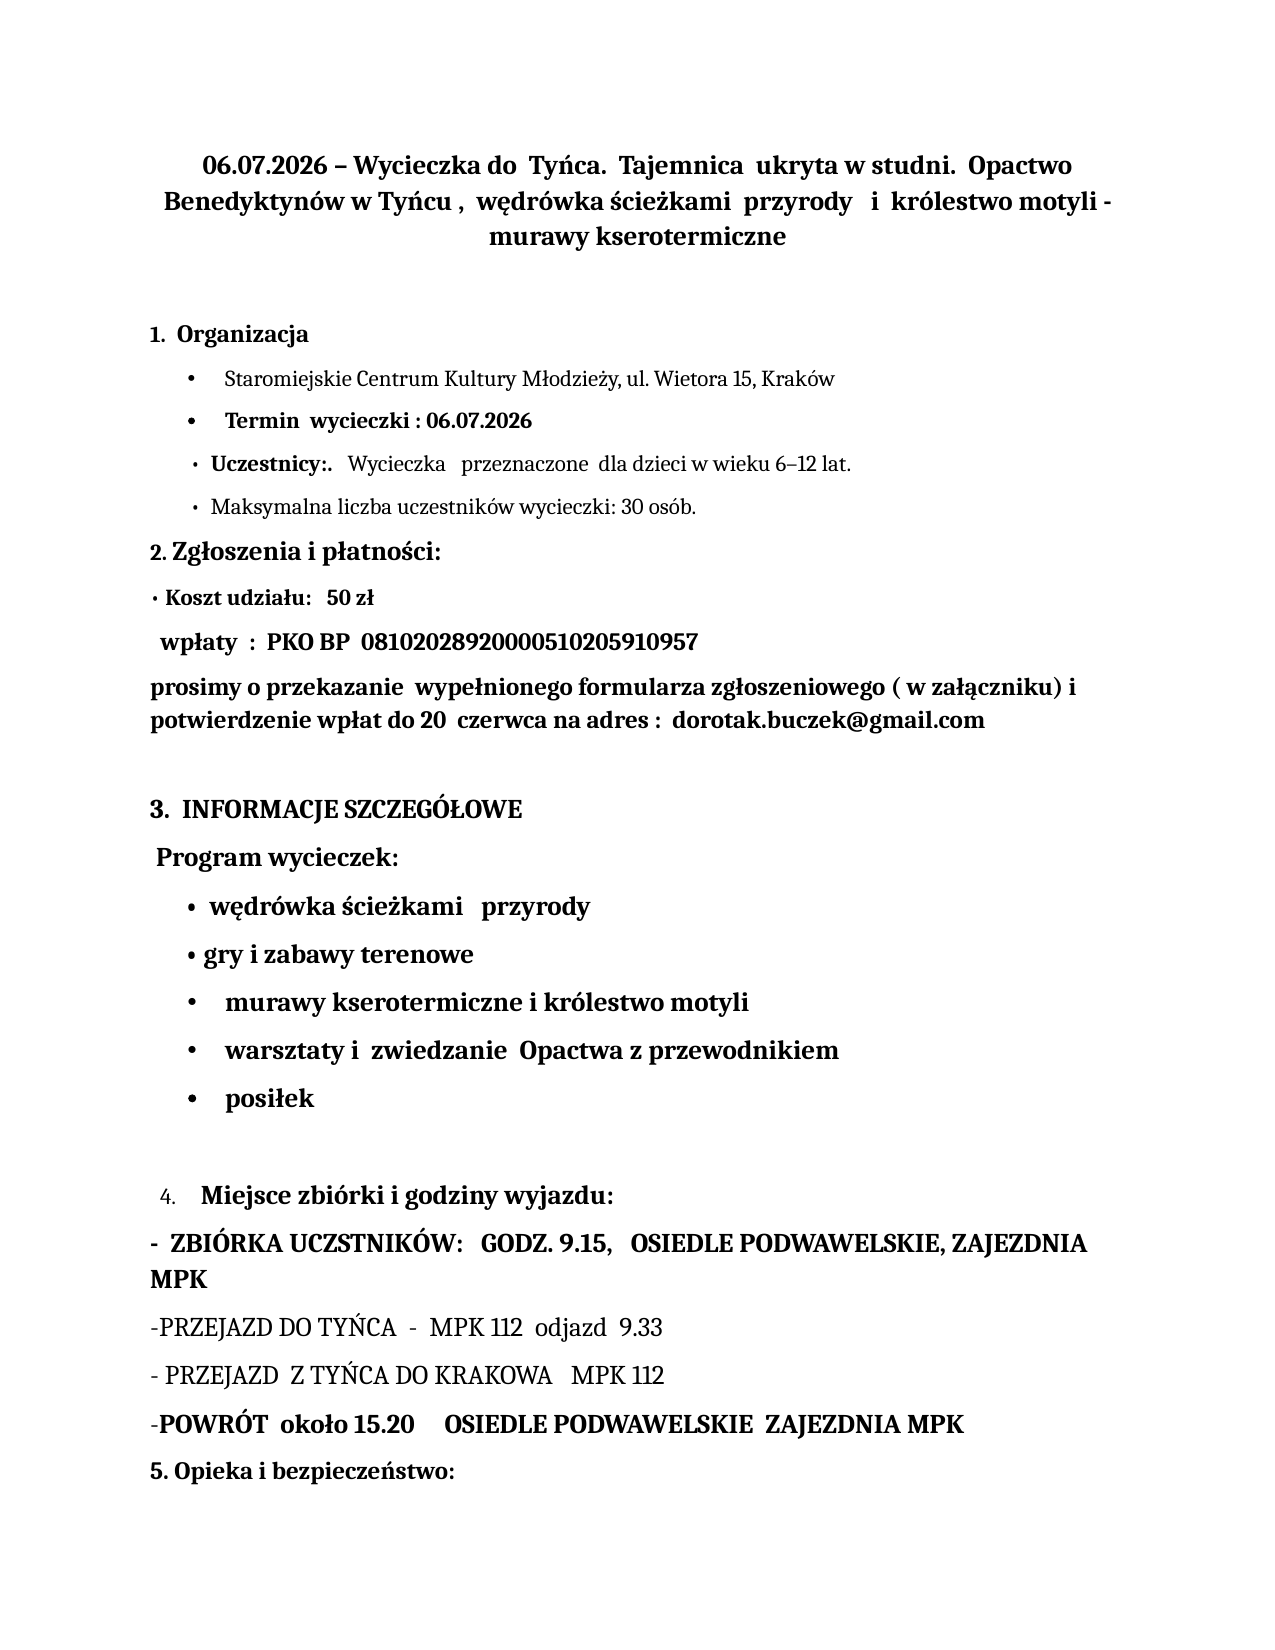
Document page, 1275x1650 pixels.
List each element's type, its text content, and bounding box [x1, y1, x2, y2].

text 4. Miejsce zbiórki i godziny wyjazdu: [150, 1180, 1125, 1211]
list Termin wycieczki : 06.07.2026 [187, 408, 1125, 435]
text - ZBIÓRKA UCZSTNIKÓW: GODZ. 9.15, OSIEDLE PODWAWELSKIE, ZAJEZDNIA MPK [150, 1228, 1125, 1295]
text -POWRÓT około 15.20 OSIEDLE PODWAWELSKIE ZAJEZDNIA MPK [150, 1409, 1125, 1440]
text 2. Zgłoszenia i płatności: [150, 536, 1125, 568]
text prosimy o przekazanie wypełnionego formularza zgłoszeniowego ( w załączniku) i potwierdzenie wpłat do 20 czerwca na adres : dorotak.buczek@gmail.com [150, 673, 1125, 735]
list murawy kserotermiczne i królestwo motyli [187, 987, 1125, 1018]
text • wędrówka ścieżkami przyrody [150, 891, 1125, 922]
text wpłaty : PKO BP 08102028920000510205910957 [150, 627, 1125, 656]
text 5. Opieka i bezpieczeństwo: [150, 1457, 1125, 1486]
text 06.07.2026 – Wycieczka do Tyńca. Tajemnica ukryta w studni. Opactwo Benedyktynów w Tyńcu , wędrówka ścieżkami przyrody i królestwo motyli - murawy kserotermiczne [150, 150, 1125, 253]
list posiłek [187, 1083, 1125, 1115]
text • Uczestnicy:. Wycieczka przeznaczone dla dzieci w wieku 6–12 lat. [150, 451, 1125, 477]
text • Koszt udziału: 50 zł [150, 585, 1125, 611]
text • Maksymalna liczba uczestników wycieczki: 30 osób. [150, 494, 1125, 520]
text - PRZEJAZD Z TYŃCA DO KRAKOWA MPK 112 [150, 1360, 1125, 1392]
list warsztaty i zwiedzanie Opactwa z przewodnikiem [187, 1035, 1125, 1066]
text • gry i zabawy terenowe [150, 939, 1125, 970]
list Staromiejskie Centrum Kultury Młodzieży, ul. Wietora 15, Kraków [187, 366, 1125, 392]
text Program wycieczek: [150, 842, 1125, 873]
text -PRZEJAZD DO TYŃCA - MPK 112 odjazd 9.33 [150, 1312, 1125, 1343]
text 1. Organizacja [150, 320, 1125, 349]
text 3. INFORMACJE SZCZEGÓŁOWE [150, 794, 1125, 825]
